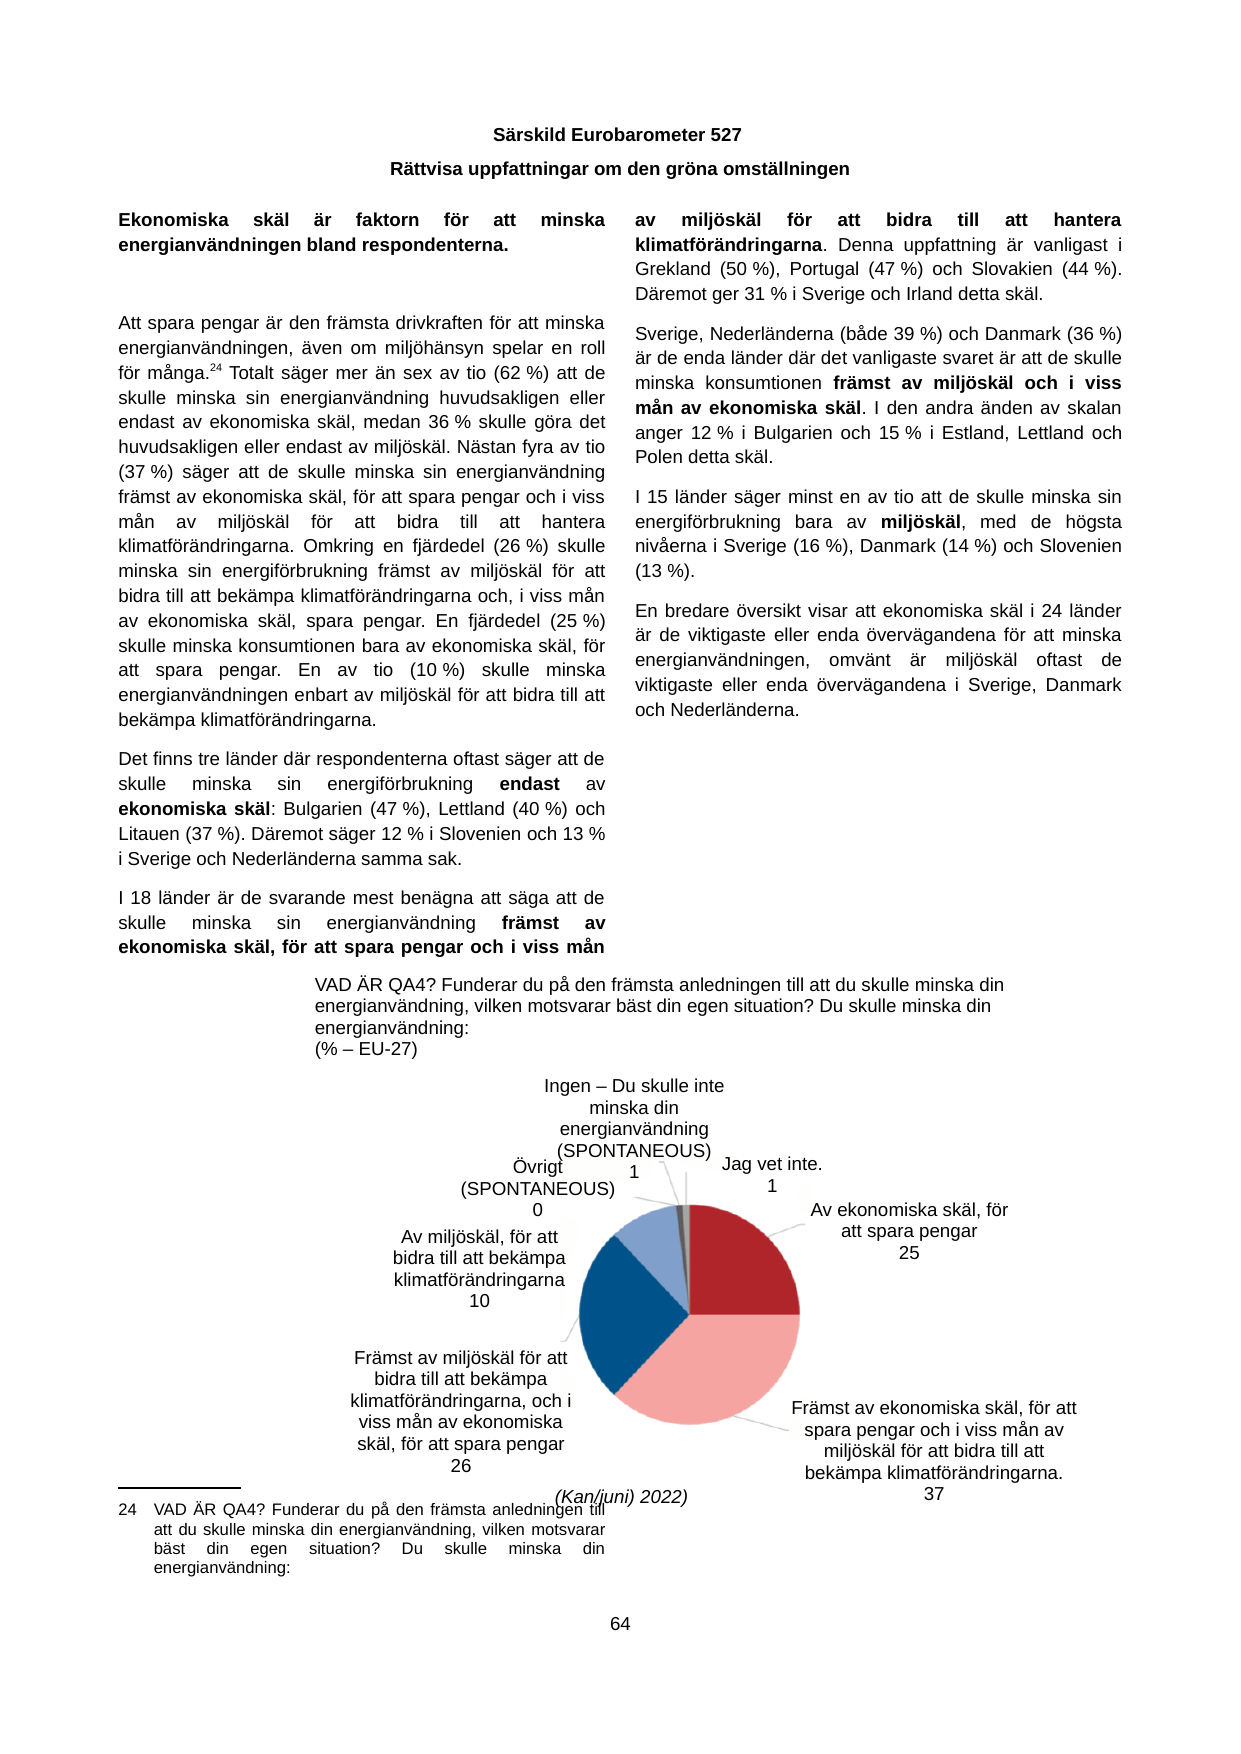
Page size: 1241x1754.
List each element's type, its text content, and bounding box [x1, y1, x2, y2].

text Att spara pengar är den främsta drivkraften för att minska energianvändningen, även om miljöhänsyn spelar en roll för många. Totalt säger mer än sex av tio (62 %) att de skulle minska sin energianvändning huvudsakligen eller endast av ekonomiska skäl, medan 36 % skulle göra det huvudsakligen eller endast av miljöskäl. Nästan fyra av tio (37 %) säger att de skulle minska sin energianvändning främst av ekonomiska skäl, för att spara pengar och i viss mån av miljöskäl för att bidra till att hantera klimatförändringarna. Omkring en fjärdedel (26 %) skulle minska sin energiförbrukning främst av miljöskäl för att bidra till att bekämpa klimatförändringarna och, i viss mån av ekonomiska skäl, spara pengar. En fjärdedel (25 %) skulle minska konsumtionen bara av ekonomiska skäl, för att spara pengar. En av tio (10 %) skulle minska energianvändningen enbart av miljöskäl för att bidra till att bekämpa klimatförändringarna. [118, 312, 605, 730]
text av miljöskäl för att bidra till att hantera klimatförändringarna. Denna uppfattning är vanligast i Grekland (50 %), Portugal (47 %) och Slovakien (44 %). Däremot ger 31 % i Sverige och Irland detta skäl. [635, 208, 1122, 304]
picture [560, 1156, 810, 1441]
text Det finns tre länder där respondenterna oftast säger att de skulle minska sin energiförbrukning endast av ekonomiska skäl: Bulgarien (47 %), Lettland (40 %) och Litauen (37 %). Däremot säger 12 % i Slovenien och 13 % i Sverige och Nederländerna samma sak. [118, 748, 605, 869]
text I 18 länder är de svarande mest benägna att säga att de skulle minska sin energianvändning främst av ekonomiska skäl, för att spara pengar och i viss mån [118, 887, 605, 958]
text I 15 länder säger minst en av tio att de skulle minska sin energiförbrukning bara av miljöskäl, med de högsta nivåerna i Sverige (16 %), Danmark (14 %) och Slovenien (13 %). [635, 486, 1122, 582]
text VAD ÄR QA4? Funderar du på den främsta anledningen till att du skulle minska din energianvändning, vilken motsvarar bäst din egen situation? Du skulle minska din energianvändning: [118, 1500, 605, 1577]
text En bredare översikt visar att ekonomiska skäl i 24 länder är de viktigaste eller enda övervägandena för att minska energianvändningen, omvänt är miljöskäl oftast de viktigaste eller enda övervägandena i Sverige, Danmark och Nederländerna. [635, 599, 1122, 720]
text Sverige, Nederländerna (både 39 %) och Danmark (36 %) är de enda länder där det vanligaste svaret är att de skulle minska konsumtionen främst av miljöskäl och i viss mån av ekonomiska skäl. I den andra änden av skalan anger 12 % i Bulgarien och 15 % i Estland, Lettland och Polen detta skäl. [635, 322, 1122, 468]
text Ekonomiska skäl är faktorn för att minska energianvändningen bland respondenterna. [118, 208, 605, 255]
